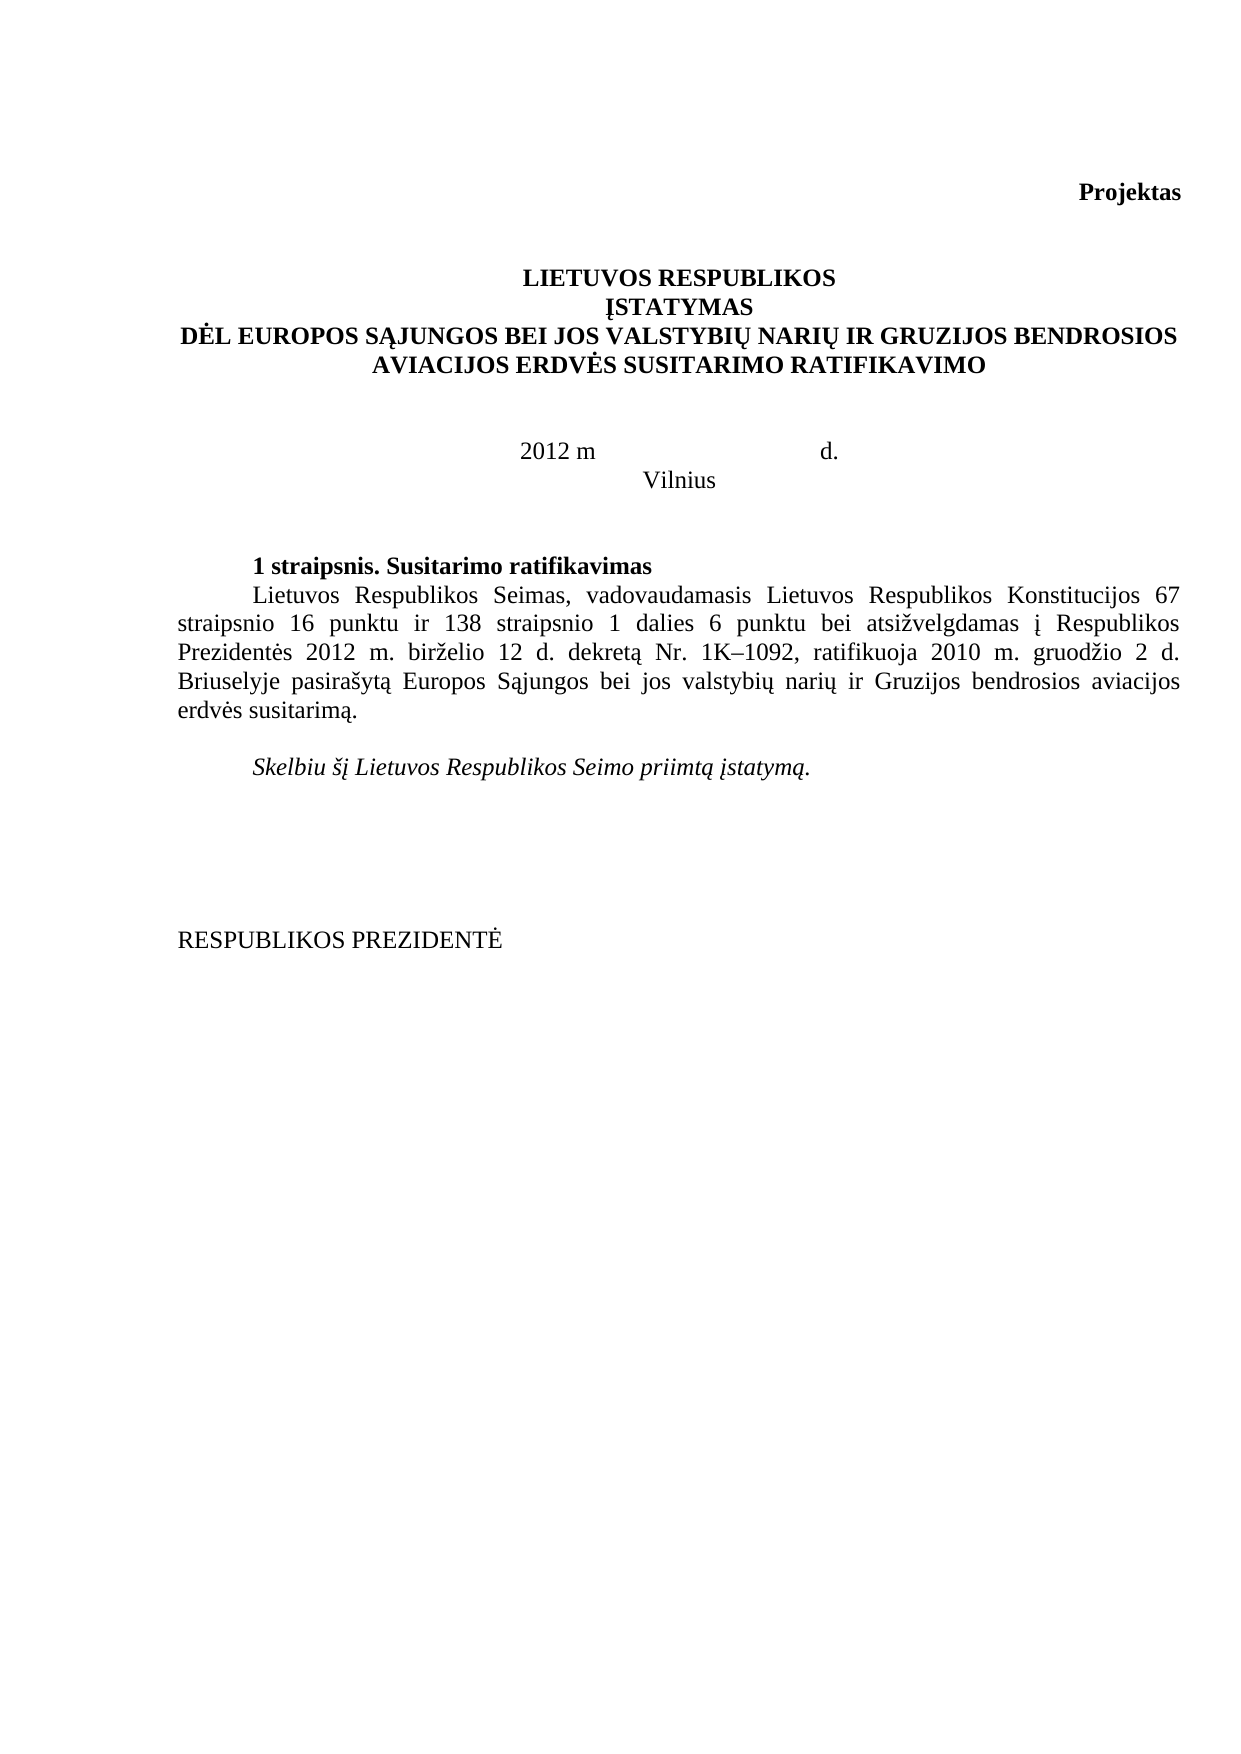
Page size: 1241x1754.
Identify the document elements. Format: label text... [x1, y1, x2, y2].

text Vilnius [177, 465, 1181, 493]
text 2012 m d. [177, 436, 1181, 465]
text RESPUBLIKOS PREZIDENTĖ [177, 925, 1181, 953]
text Lietuvos Respublikos Seimas, vadovaudamasis Lietuvos Respublikos Konstitucijos 67 straipsnio 16 punktu ir 138 straipsnio 1 dalies 6 punktu bei atsižvelgdamas į Respublikos Prezidentės 2012 m. birželio 12 d. dekretą Nr. 1K–1092, ratifikuoja 2010 m. gruodžio 2 d. Briuselyje pasirašytą Europos Sąjungos bei jos valstybių narių ir Gruzijos bendrosios aviacijos erdvės susitarimą. [177, 580, 1181, 723]
text Skelbiu šį Lietuvos Respublikos Seimo priimtą įstatymą. [177, 752, 1181, 781]
text ĮSTATYMAS [177, 292, 1181, 321]
text DĖL EUROPOS SĄJUNGOS BEI JOS VALSTYBIŲ NARIŲ IR GRUZIJOS BENDROSIOS AVIACIJOS ERDVĖS SUSITARIMO RATIFIKAVIMO [177, 321, 1181, 378]
text LIETUVOS RESPUBLIKOS [177, 263, 1181, 292]
text 1 straipsnis. Susitarimo ratifikavimas [177, 551, 1181, 580]
text Projektas [177, 177, 1181, 206]
